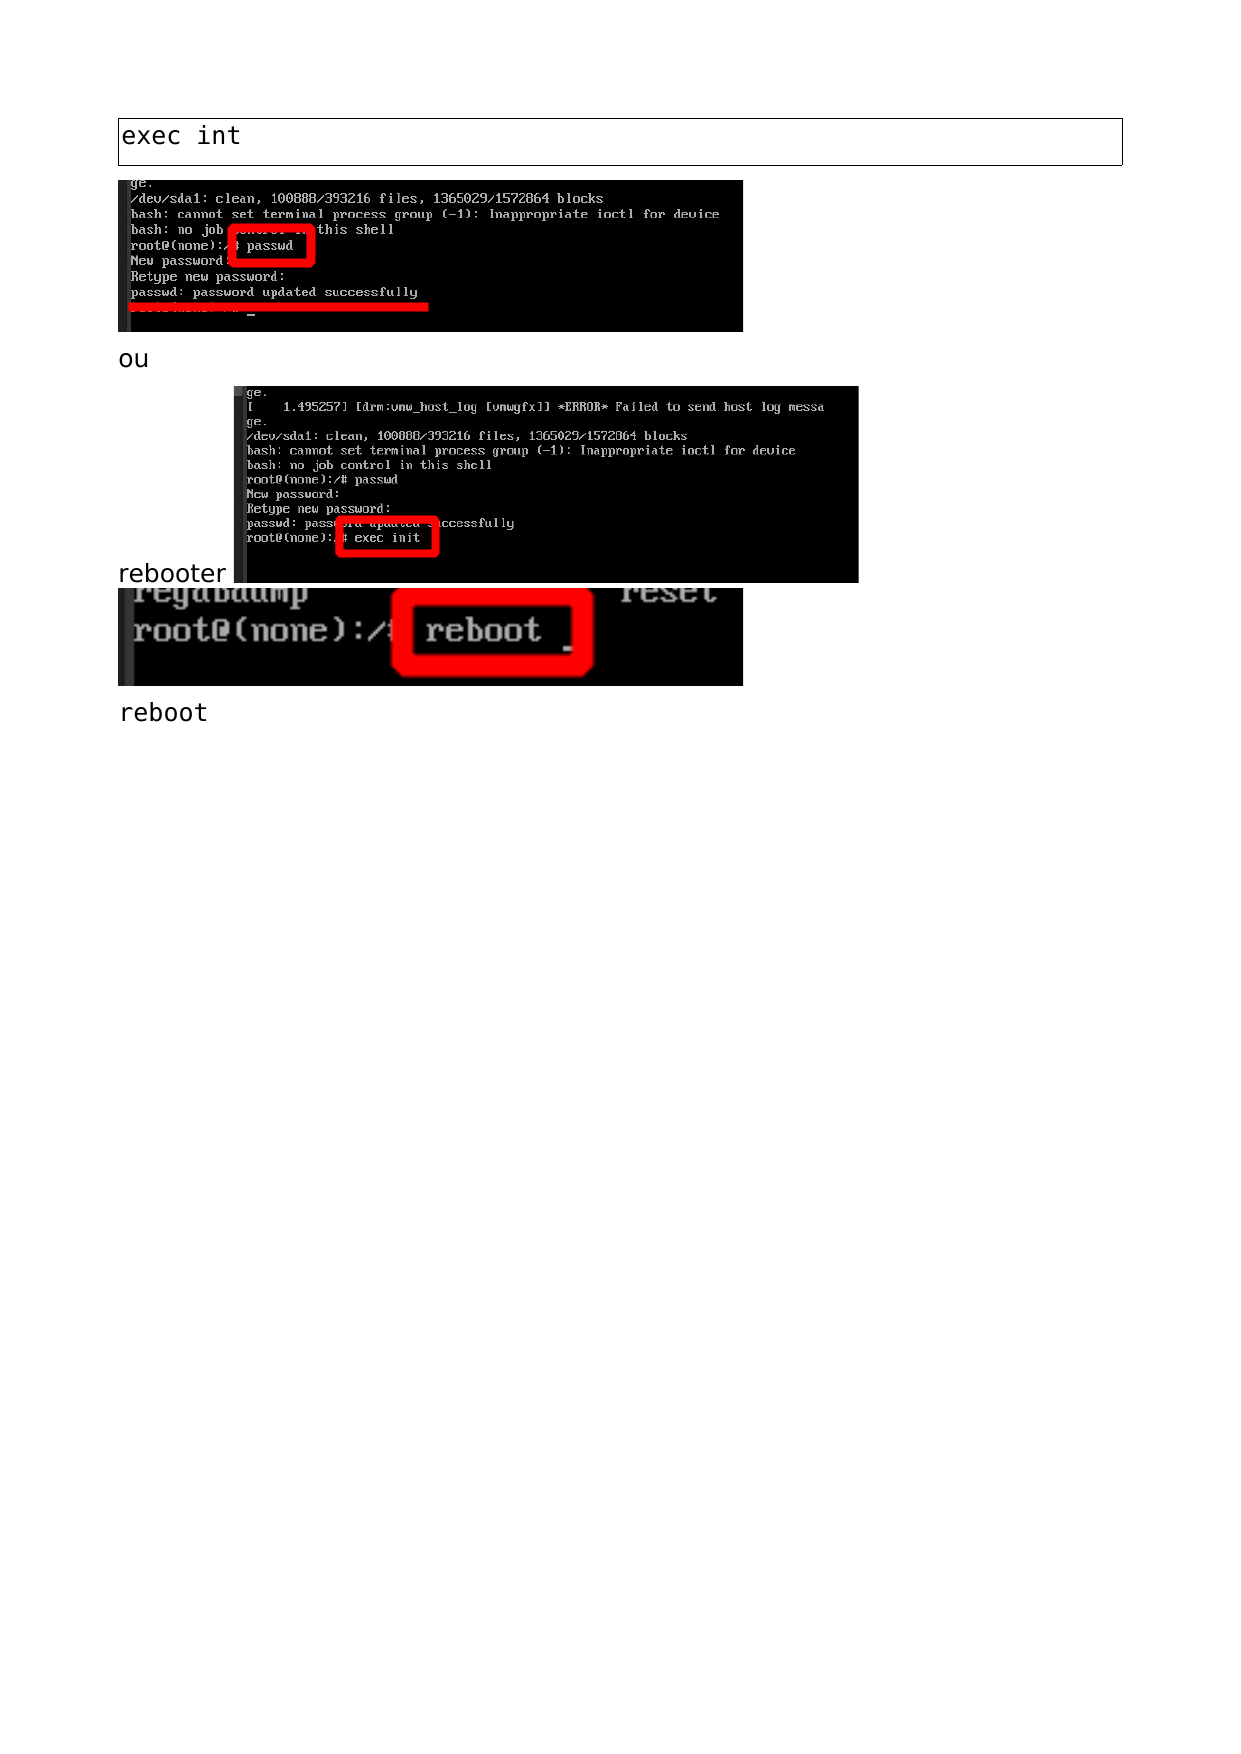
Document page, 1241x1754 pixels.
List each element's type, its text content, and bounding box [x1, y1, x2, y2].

picture [118, 180, 744, 332]
table_header exec int [119, 119, 1122, 165]
picture [118, 588, 744, 686]
text rebooter [118, 386, 1122, 686]
text ou [118, 344, 1122, 373]
picture [233, 386, 859, 583]
text reboot [118, 698, 1122, 727]
